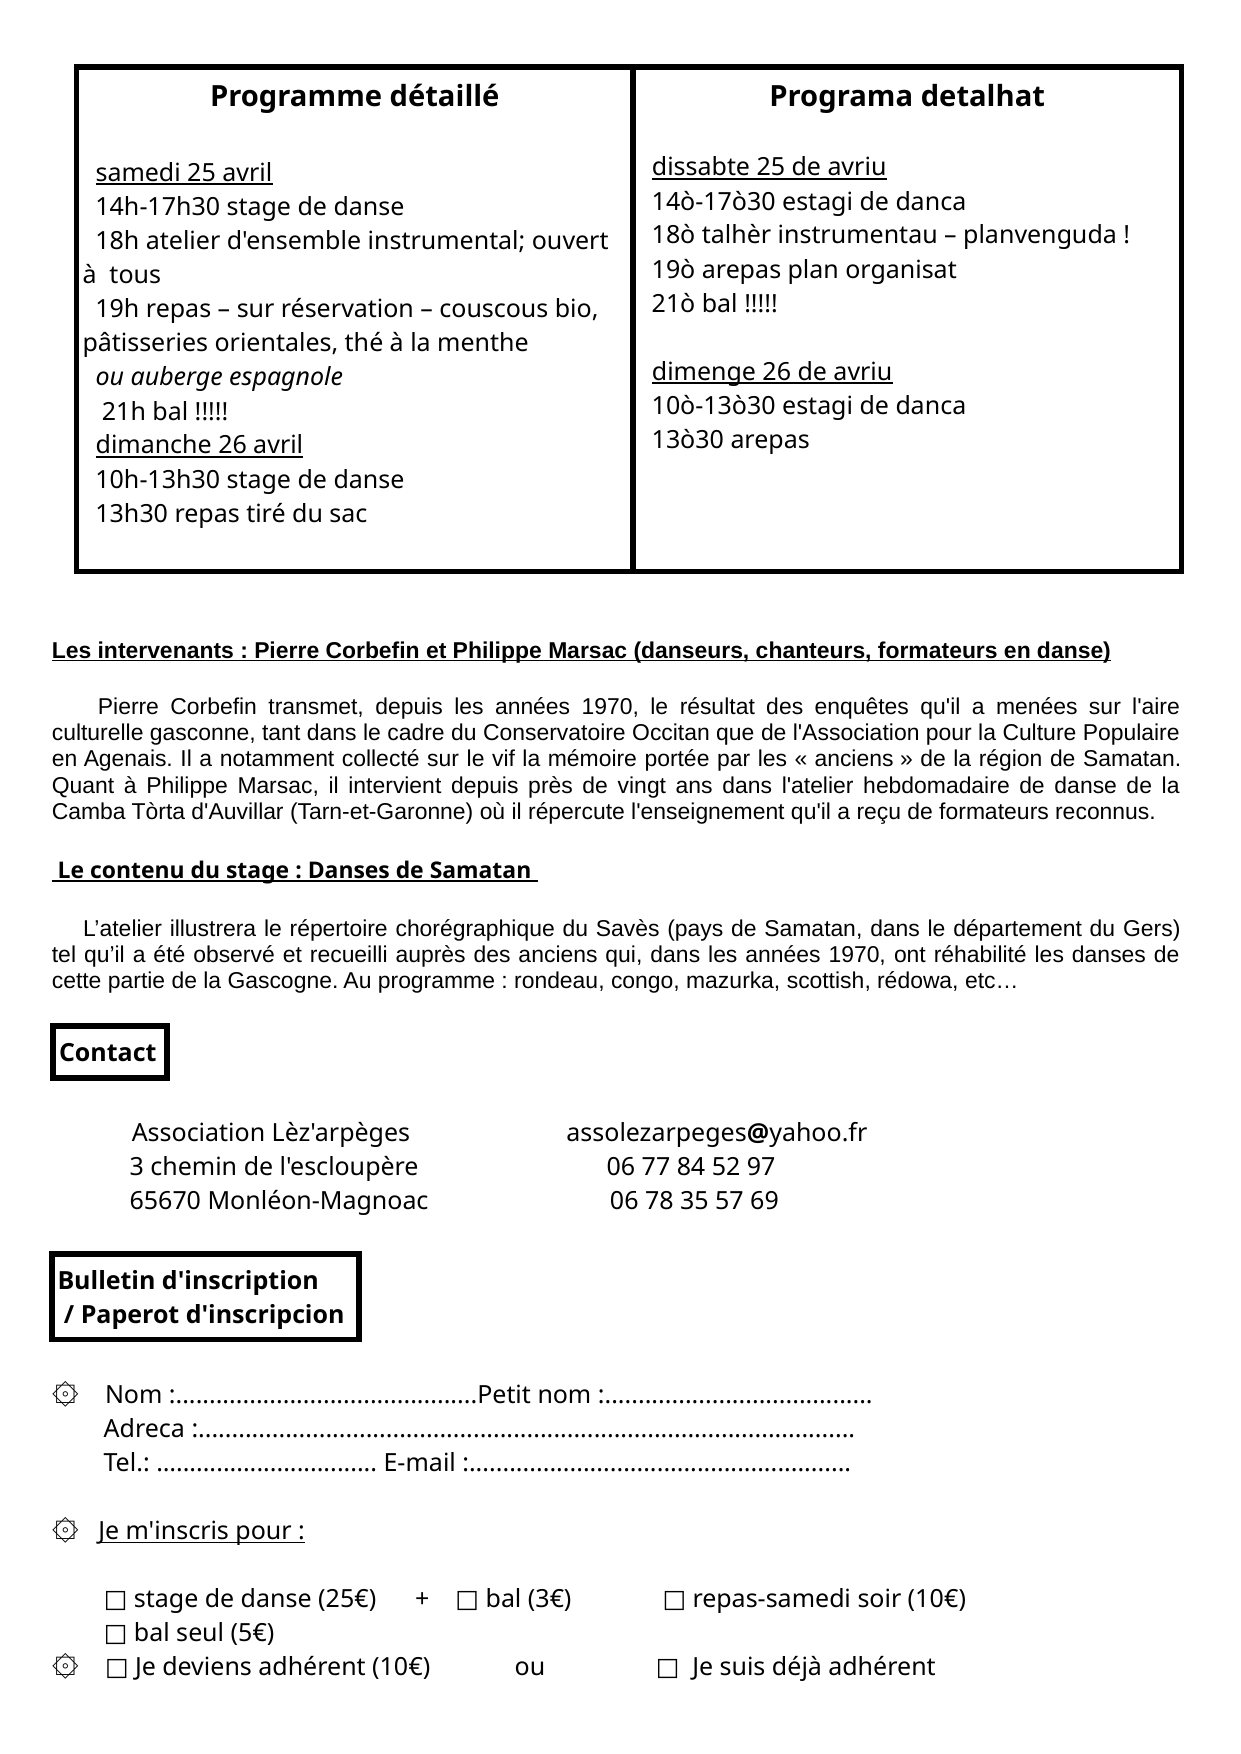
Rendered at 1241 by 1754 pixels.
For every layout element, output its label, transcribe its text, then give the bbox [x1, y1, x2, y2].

table_header Programa detalhat dissabte 25 de avriu 14ò-17ò30 estagi de danca 18ò talhèr instrumentau – planvenguda ! 19ò arepas plan organisat 21ò bal !!!!! dimenge 26 de avriu 10ò-13ò30 estagi de danca 13ò30 arepas [636, 70, 1179, 569]
table_header Programme détaillé samedi 25 avril 14h-17h30 stage de danse 18h atelier d'ensemble instrumental; ouvert à tous 19h repas – sur réservation – couscous bio, pâtisseries orientales, thé à la menthe ou auberge espagnole 21h bal !!!!! dimanche 26 avril 10h-13h30 stage de danse 13h30 repas tiré du sac [79, 70, 630, 569]
table_header Contact [56, 1029, 164, 1075]
table_header Les intervenants : Pierre Corbefin et Philippe Marsac (danseurs, chanteurs, formateurs en danse) Pierre Corbefin transmet, depuis les années 1970, le résultat des enquêtes qu'il a menées sur l'aire culturelle gasconne, tant dans le cadre du Conservatoire Occitan que de l'Association pour la Culture Populaire en Agenais. Il a notamment collecté sur le vif la mémoire portée par les « anciens » de la région de Samatan. Quant à Philippe Marsac, il intervient depuis près de vingt ans dans l'atelier hebdomadaire de danse de la Camba Tòrta d'Auvillar (Tarn-et-Garonne) où il répercute l'enseignement qu'il a reçu de formateurs reconnus. Le contenu du stage : Danses de Samatan L’atelier illustrera le répertoire chorégraphique du Savès (pays de Samatan, dans le département du Gers) tel qu’il a été observé et recueilli auprès des anciens qui, dans les années 1970, ont réhabilité les danses de cette partie de la Gascogne. Au programme : rondeau, congo, mazurka, scottish, rédowa, etc… Association Lèz'arpèges assolezarpeges@yahoo.fr 3 chemin de l'escloupère 06 77 84 52 97 65670 Monléon-Magnoac 06 78 35 57 69 ۞ Nom :.............................................Petit nom :........................................ Adreca :.................................................................................................. Tel.: ….............................. E-mail :......................................................... ۞ Je m'inscris pour : □ stage de danse (25€) + □ bal (3€) □ repas-samedi soir (10€) □ bal seul (5€) ۞ □ Je deviens adhérent (10€) ou □ Je suis déjà adhérent Possibilités d'hébergement. Nous contacter. - merci d'envoyer un chèque à l'ordre de l'association Lèz'arpèges - imprimé par nos soins ! ne pas jeter (sur la voie publique) Danses de Samatan L’atelier illustrera le répertoire chorégraphique du Savès (pays de Samatan, dans le département du Gers) tel qu’il a été observé et recueilli auprès des anciens qui, dans les années 1970, ont réhabilité les danses de cette partie de la Gascogne. Au programme : rondeau, congo, mazurka, scottish, rédowa, etc… Duo Corbefin-Marsac Prolongeant leur expérience d'enseignement qui mêle la danse et le chant à danser de Gascogne, Pierre Corbefin et Philippe Marsac conjuguent leurs voix pour mener un bal faisant la part belle aux rondeaux, congos, branles et sauts… sans renier pour autant scottishs, mazurkas ou valses... [52, 64, 1181, 1081]
table_header Bulletin d'inscription / Paperot d'inscripcion [55, 1257, 356, 1336]
table_header Les intervenants : Pierre Corbefin et Philippe Marsac (danseurs, chanteurs, formateurs en danse) Pierre Corbefin transmet, depuis les années 1970, le résultat des enquêtes qu'il a menées sur l'aire culturelle gasconne, tant dans le cadre du Conservatoire Occitan que de l'Association pour la Culture Populaire en Agenais. Il a notamment collecté sur le vif la mémoire portée par les « anciens » de la région de Samatan. Quant à Philippe Marsac, il intervient depuis près de vingt ans dans l'atelier hebdomadaire de danse de la Camba Tòrta d'Auvillar (Tarn-et-Garonne) où il répercute l'enseignement qu'il a reçu de formateurs reconnus. Le contenu du stage : Danses de Samatan L’atelier illustrera le répertoire chorégraphique du Savès (pays de Samatan, dans le département du Gers) tel qu’il a été observé et recueilli auprès des anciens qui, dans les années 1970, ont réhabilité les danses de cette partie de la Gascogne. Au programme : rondeau, congo, mazurka, scottish, rédowa, etc… Association Lèz'arpèges assolezarpeges@yahoo.fr 3 chemin de l'escloupère 06 77 84 52 97 65670 Monléon-Magnoac 06 78 35 57 69 ۞ Nom :.............................................Petit nom :........................................ Adreca :.................................................................................................. Tel.: ….............................. E-mail :......................................................... ۞ Je m'inscris pour : □ stage de danse (25€) + □ bal (3€) □ repas-samedi soir (10€) □ bal seul (5€) ۞ □ Je deviens adhérent (10€) ou □ Je suis déjà adhérent Possibilités d'hébergement. Nous contacter. - merci d'envoyer un chèque à l'ordre de l'association Lèz'arpèges - imprimé par nos soins ! ne pas jeter (sur la voie publique) Danses de Samatan L’atelier illustrera le répertoire chorégraphique du Savès (pays de Samatan, dans le département du Gers) tel qu’il a été observé et recueilli auprès des anciens qui, dans les années 1970, ont réhabilité les danses de cette partie de la Gascogne. Au programme : rondeau, congo, mazurka, scottish, rédowa, etc… Duo Corbefin-Marsac Prolongeant leur expérience d'enseignement qui mêle la danse et le chant à danser de Gascogne, Pierre Corbefin et Philippe Marsac conjuguent leurs voix pour mener un bal faisant la part belle aux rondeaux, congos, branles et sauts… sans renier pour autant scottishs, mazurkas ou valses... [52, 1251, 1181, 1707]
